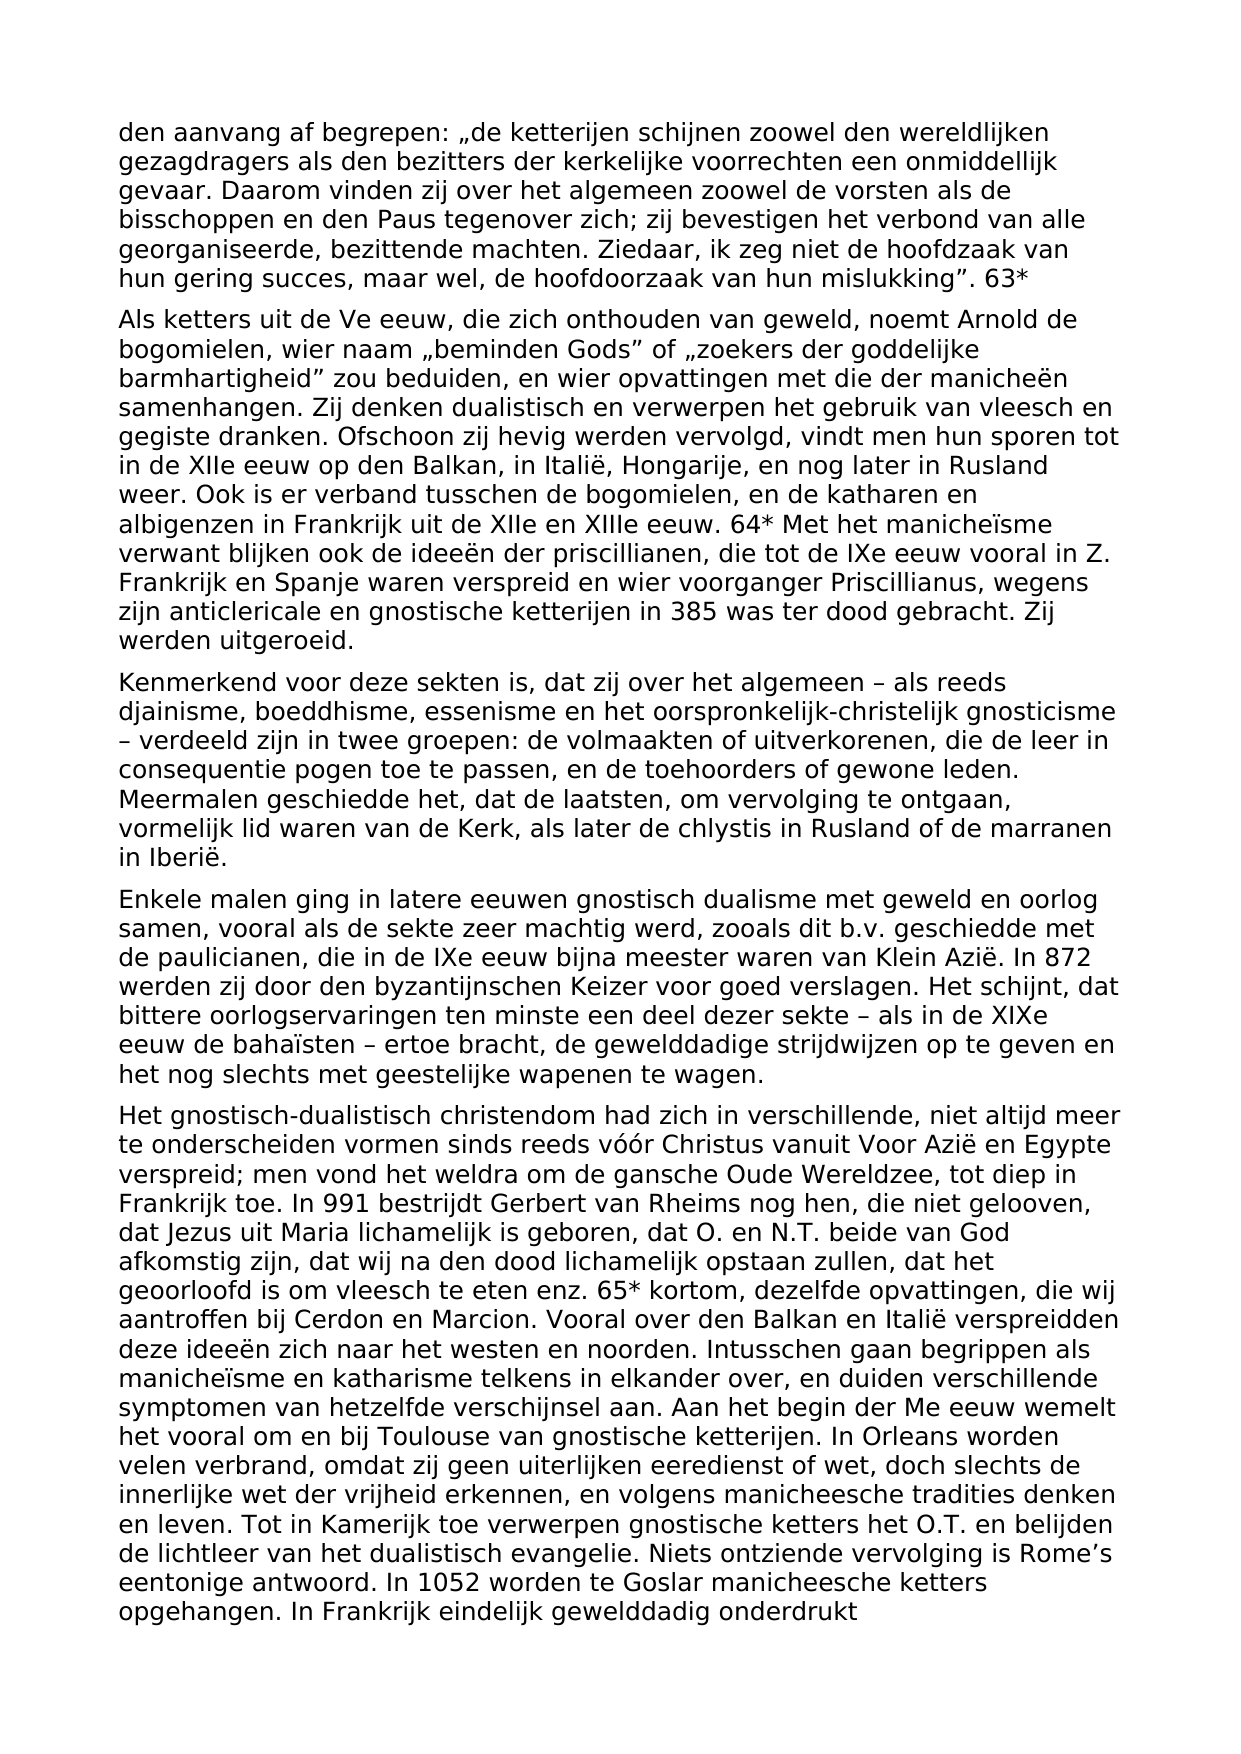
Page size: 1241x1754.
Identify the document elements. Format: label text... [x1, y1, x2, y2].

text Enkele malen ging in latere eeuwen gnostisch dualisme met geweld en oorlog samen, vooral als de sekte zeer machtig werd, zooals dit b.v. geschiedde met de paulicianen, die in de IXe eeuw bijna meester waren van Klein Azië. In 872 werden zij door den byzantijnschen Keizer voor goed verslagen. Het schijnt, dat bittere oorlogservaringen ten minste een deel dezer sekte – als in de XIXe eeuw de bahaïsten – ertoe bracht, de gewelddadige strijdwijzen op te geven en het nog slechts met geestelijke wapenen te wagen. [118, 885, 1122, 1089]
text Kenmerkend voor deze sekten is, dat zij over het algemeen – als reeds djainisme, boeddhisme, essenisme en het oorspronkelijk-christelijk gnosticisme – verdeeld zijn in twee groepen: de volmaakten of uitverkorenen, die de leer in consequentie pogen toe te passen, en de toehoorders of gewone leden. Meermalen geschiedde het, dat de laatsten, om vervolging te ontgaan, vormelijk lid waren van de Kerk, als later de chlystis in Rusland of de marranen in Iberië. [118, 668, 1122, 872]
text Het gnostisch-dualistisch christendom had zich in verschillende, niet altijd meer te onderscheiden vormen sinds reeds vóór Christus vanuit Voor Azië en Egypte verspreid; men vond het weldra om de gansche Oude Wereldzee, tot diep in Frankrijk toe. In 991 bestrijdt Gerbert van Rheims nog hen, die niet gelooven, dat Jezus uit Maria lichamelijk is geboren, dat O. en N.T. beide van God afkomstig zijn, dat wij na den dood lichamelijk opstaan zullen, dat het geoorloofd is om vleesch te eten enz. 65* kortom, dezelfde opvattingen, die wij aantroffen bij Cerdon en Marcion. Vooral over den Balkan en Italië verspreidden deze ideeën zich naar het westen en noorden. Intusschen gaan begrippen als manicheïsme en katharisme telkens in elkander over, en duiden verschillende symptomen van hetzelfde verschijnsel aan. Aan het begin der Me eeuw wemelt het vooral om en bij Toulouse van gnostische ketterijen. In Orleans worden velen verbrand, omdat zij geen uiterlijken eeredienst of wet, doch slechts de innerlijke wet der vrijheid erkennen, en volgens manicheesche tradities denken en leven. Tot in Kamerijk toe verwerpen gnostische ketters het O.T. en belijden de lichtleer van het dualistisch evangelie. Niets ontziende vervolging is Rome’s eentonige antwoord. In 1052 worden te Goslar manicheesche ketters opgehangen. In Frankrijk eindelijk gewelddadig onderdrukt [118, 1101, 1122, 1626]
text den aanvang af begrepen: „de ketterijen schijnen zoowel den wereldlijken gezagdragers als den bezitters der kerkelijke voorrechten een onmiddellijk gevaar. Daarom vinden zij over het algemeen zoowel de vorsten als de bisschoppen en den Paus tegenover zich; zij bevestigen het verbond van alle georganiseerde, bezittende machten. Ziedaar, ik zeg niet de hoofdzaak van hun gering succes, maar wel, de hoofdoorzaak van hun mislukking”. 63* [118, 118, 1122, 293]
text Als ketters uit de Ve eeuw, die zich onthouden van geweld, noemt Arnold de bogomielen, wier naam „beminden Gods” of „zoekers der goddelijke barmhartigheid” zou beduiden, en wier opvattingen met die der manicheën samenhangen. Zij denken dualistisch en verwerpen het gebruik van vleesch en gegiste dranken. Ofschoon zij hevig werden vervolgd, vindt men hun sporen tot in de XIIe eeuw op den Balkan, in Italië, Hongarije, en nog later in Rusland weer. Ook is er verband tusschen de bogomielen, en de katharen en albigenzen in Frankrijk uit de XIIe en XIIIe eeuw. 64* Met het manicheïsme verwant blijken ook de ideeën der priscillianen, die tot de IXe eeuw vooral in Z. Frankrijk en Spanje waren verspreid en wier voorganger Priscillianus, wegens zijn anticlericale en gnostische ketterijen in 385 was ter dood gebracht. Zij werden uitgeroeid. [118, 306, 1122, 656]
